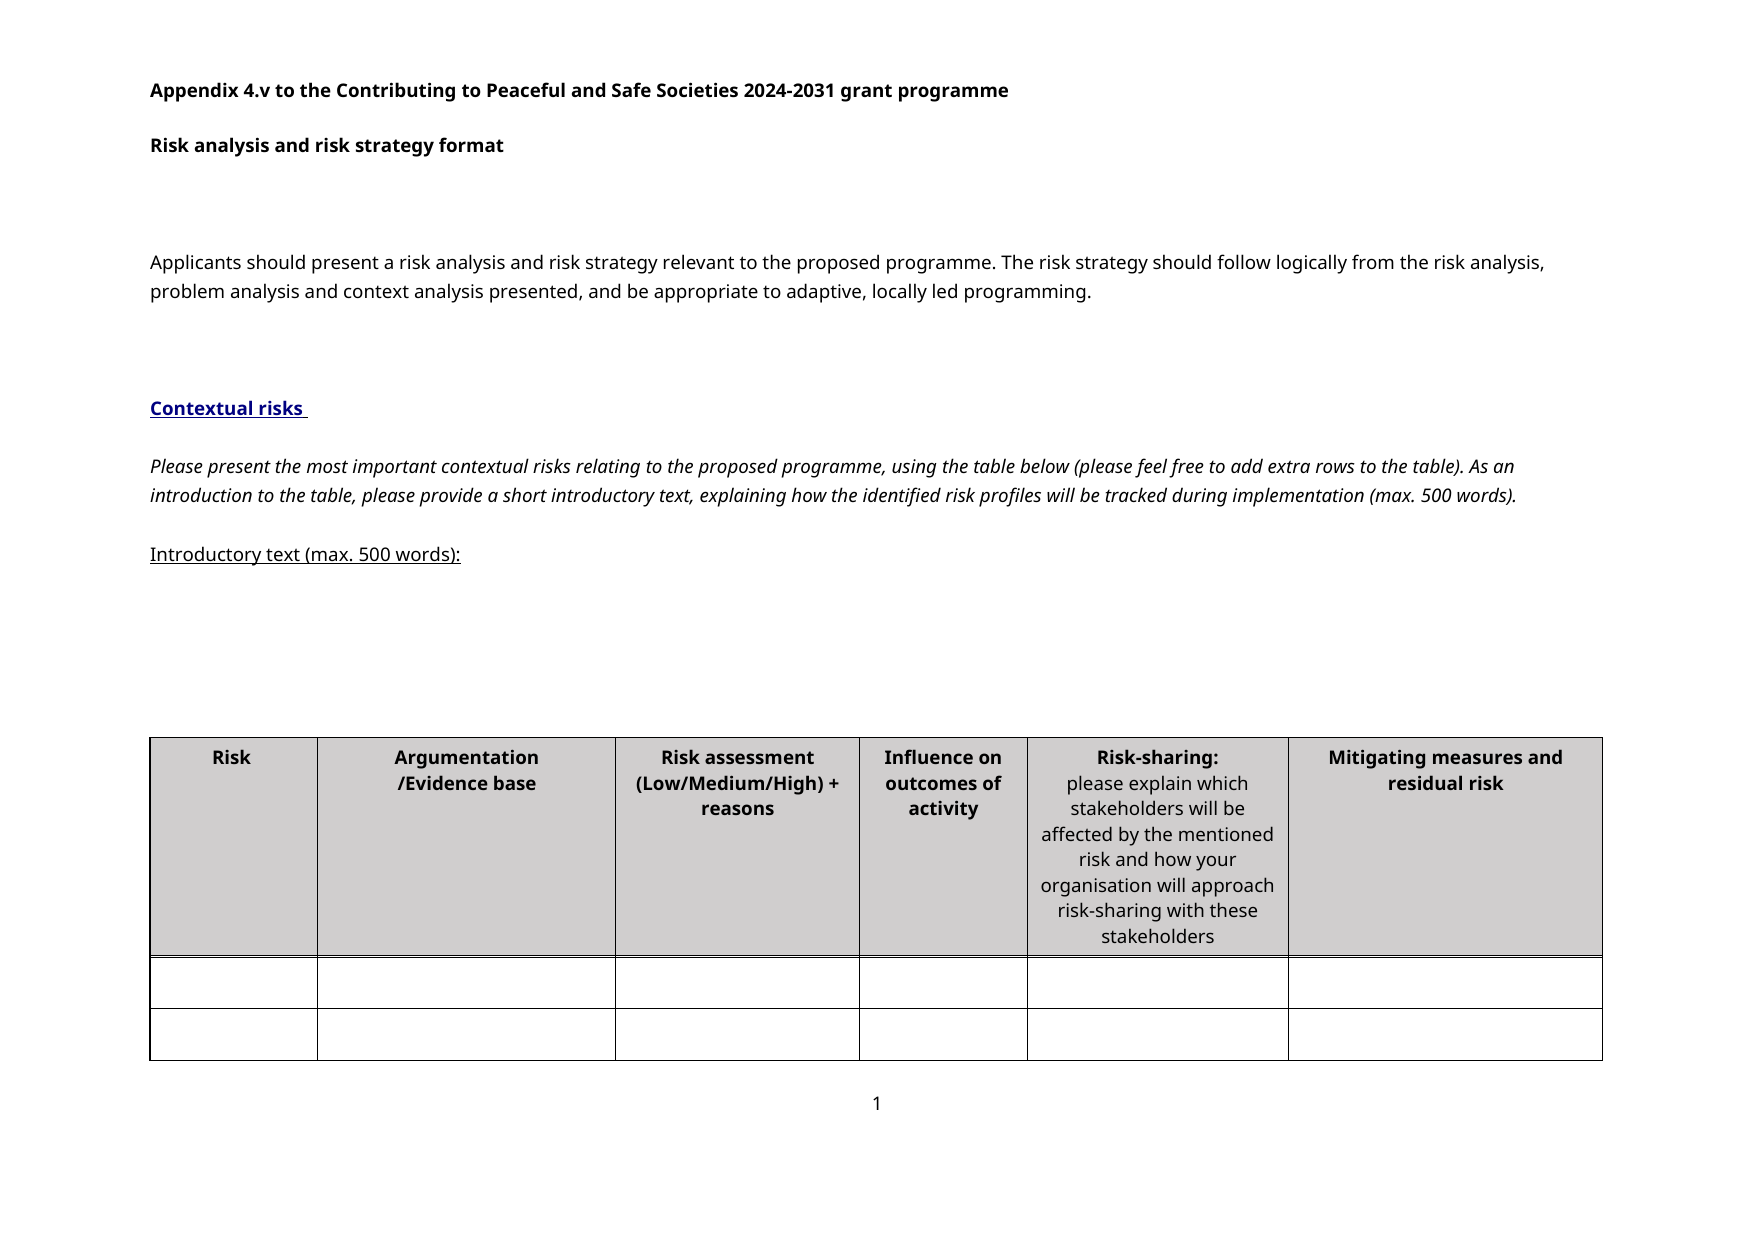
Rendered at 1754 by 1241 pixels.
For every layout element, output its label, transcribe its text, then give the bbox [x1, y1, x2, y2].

text Contextual risks [150, 395, 1604, 421]
table_cell [151, 958, 317, 1008]
table_header Mitigating measures and residual risk [1289, 738, 1602, 955]
text Risk analysis and risk strategy format [150, 132, 1604, 158]
text Applicants should present a risk analysis and risk strategy relevant to the proposed programme. The risk strategy should follow logically from the risk analysis, problem analysis and context analysis presented, and be appropriate to adaptive, locally led programming. [150, 249, 1604, 304]
table_header Risk assessment (Low/Medium/High) + reasons [616, 738, 859, 955]
table_header Argumentation /Evidence base [318, 738, 615, 955]
table_header Influence on outcomes of activity [860, 738, 1027, 955]
table_cell [318, 958, 615, 1008]
text Introductory text (max. 500 words): [150, 541, 1604, 567]
table_cell [1028, 958, 1288, 1008]
table_cell [860, 1009, 1027, 1060]
table_cell [860, 958, 1027, 1008]
table_cell [1289, 1009, 1602, 1060]
text Appendix 4.v to the Contributing to Peaceful and Safe Societies 2024-2031 grant programme [150, 74, 1604, 103]
table_header Risk-sharing: please explain which stakeholders will be affected by the mentioned risk and how your organisation will approach risk-sharing with these stakeholders [1028, 738, 1288, 955]
table_cell [318, 1009, 615, 1060]
table_cell [1289, 958, 1602, 1008]
table_header Risk [151, 738, 317, 955]
table_cell [616, 1009, 859, 1060]
table_cell [151, 1009, 317, 1060]
table_cell [1028, 1009, 1288, 1060]
text Please present the most important contextual risks relating to the proposed programme, using the table below (please feel free to add extra rows to the table). As an introduction to the table, please provide a short introductory text, explaining how the identified risk profiles will be tracked during implementation (max. 500 words). [150, 453, 1604, 508]
table_cell [616, 958, 859, 1008]
